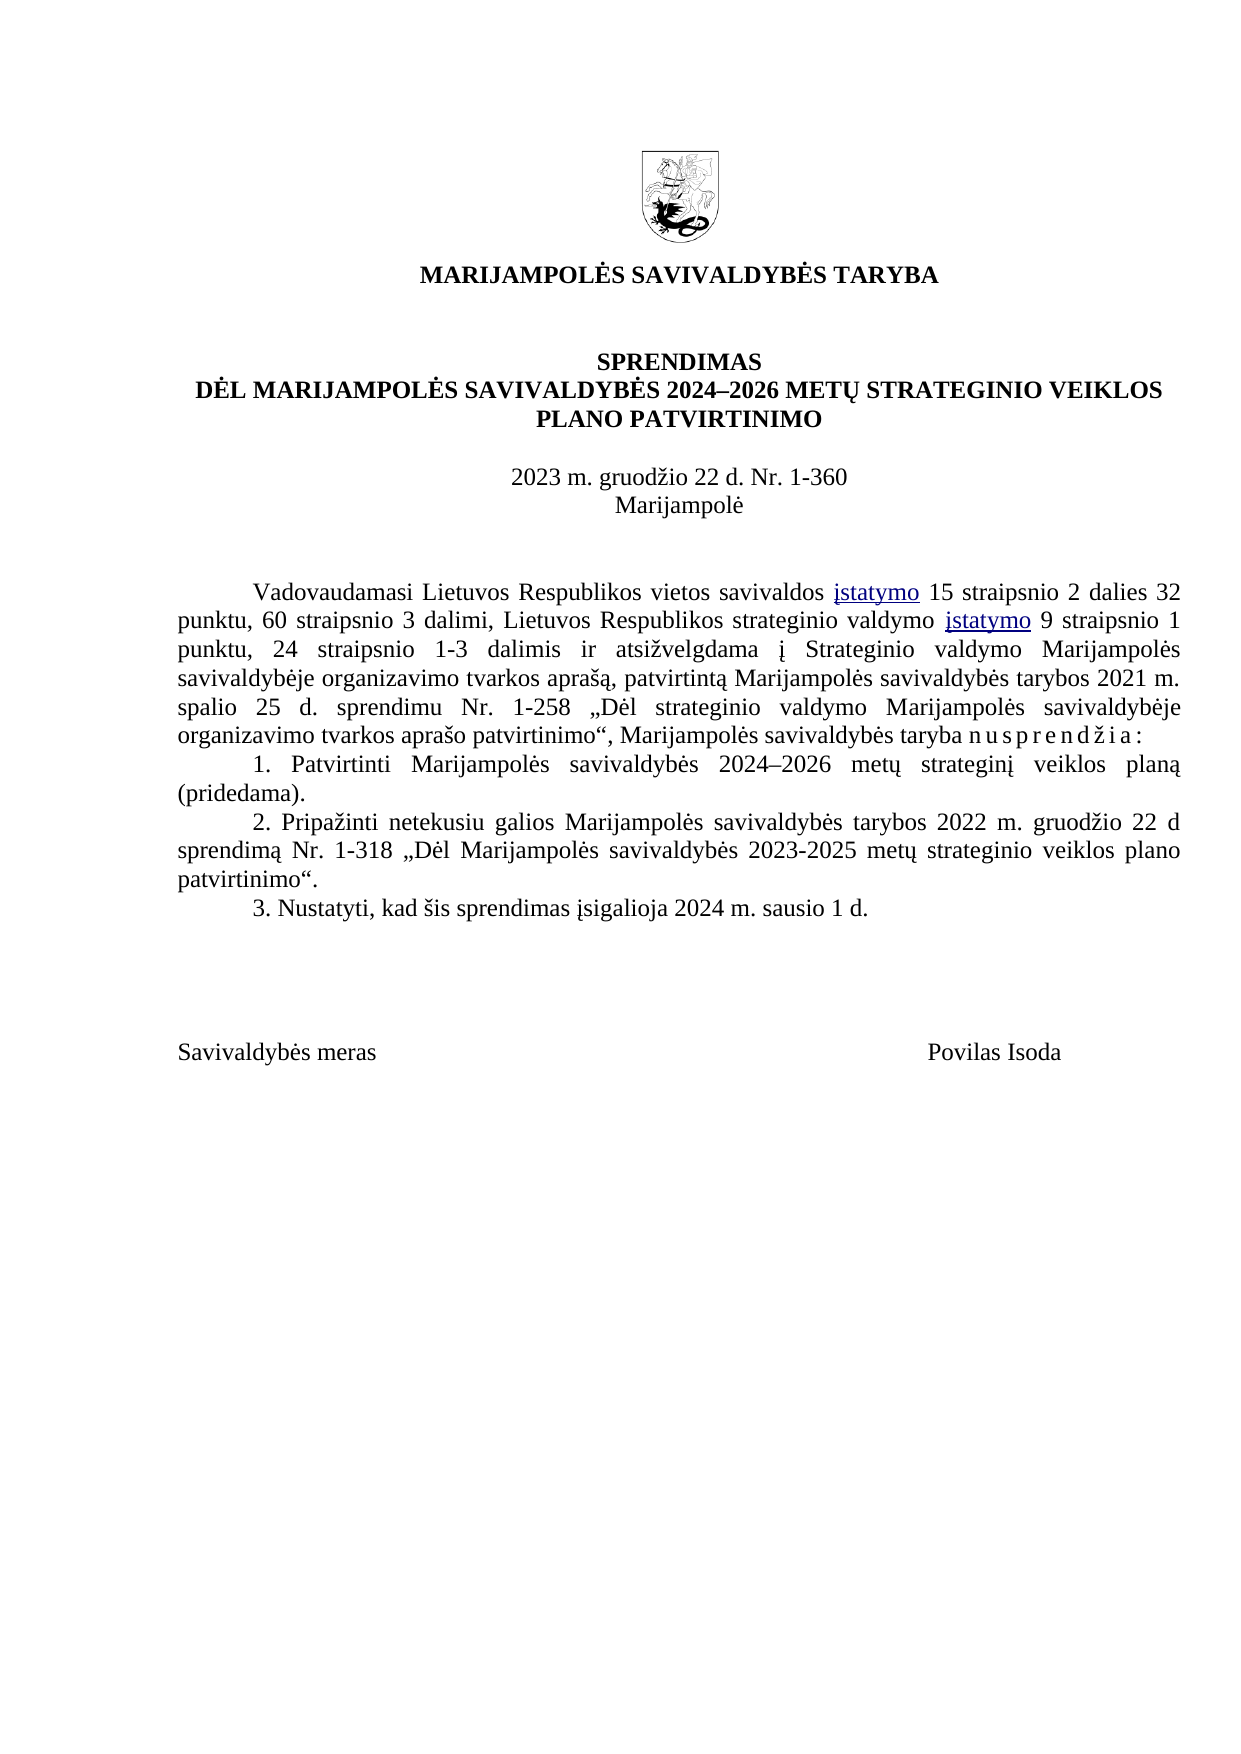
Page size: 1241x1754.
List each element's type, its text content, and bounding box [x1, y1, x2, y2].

text 1. Patvirtinti Marijampolės savivaldybės 2024–2026 metų strateginį veiklos planą (pridedama). [177, 749, 1181, 807]
text Savivaldybės meras Povilas Isoda [177, 1037, 1181, 1065]
text 2023 m. gruodžio 22 d. Nr. 1-360 [177, 462, 1181, 490]
text SPRENDIMAS [177, 347, 1181, 375]
text 3. Nustatyti, kad šis sprendimas įsigalioja 2024 m. sausio 1 d. [177, 893, 1181, 922]
text MARIJAMPOLĖS SAVIVALDYBĖS TARYBA [177, 260, 1181, 289]
text Vadovaudamasi Lietuvos Respublikos vietos savivaldos įstatymo 15 straipsnio 2 dalies 32 punktu, 60 straipsnio 3 dalimi, Lietuvos Respublikos strateginio valdymo įstatymo 9 straipsnio 1 punktu, 24 straipsnio 1-3 dalimis ir atsižvelgdama į Strateginio valdymo Marijampolės savivaldybėje organizavimo tvarkos aprašą, patvirtintą Marijampolės savivaldybės tarybos 2021 m. spalio 25 d. sprendimu Nr. 1-258 „Dėl strateginio valdymo Marijampolės savivaldybėje organizavimo tvarkos aprašo patvirtinimo“, Marijampolės savivaldybės taryba nusprendžia: [177, 577, 1181, 749]
text DĖL MARIJAMPOLĖS SAVIVALDYBĖS 2024–2026 METŲ STRATEGINIO VEIKLOS PLANO PATVIRTINIMO [177, 375, 1181, 433]
text Marijampolė [177, 490, 1181, 519]
text 2. Pripažinti netekusiu galios Marijampolės savivaldybės tarybos 2022 m. gruodžio 22 d sprendimą Nr. 1-318 „Dėl Marijampolės savivaldybės 2023-2025 metų strateginio veiklos plano patvirtinimo“. [177, 807, 1181, 893]
